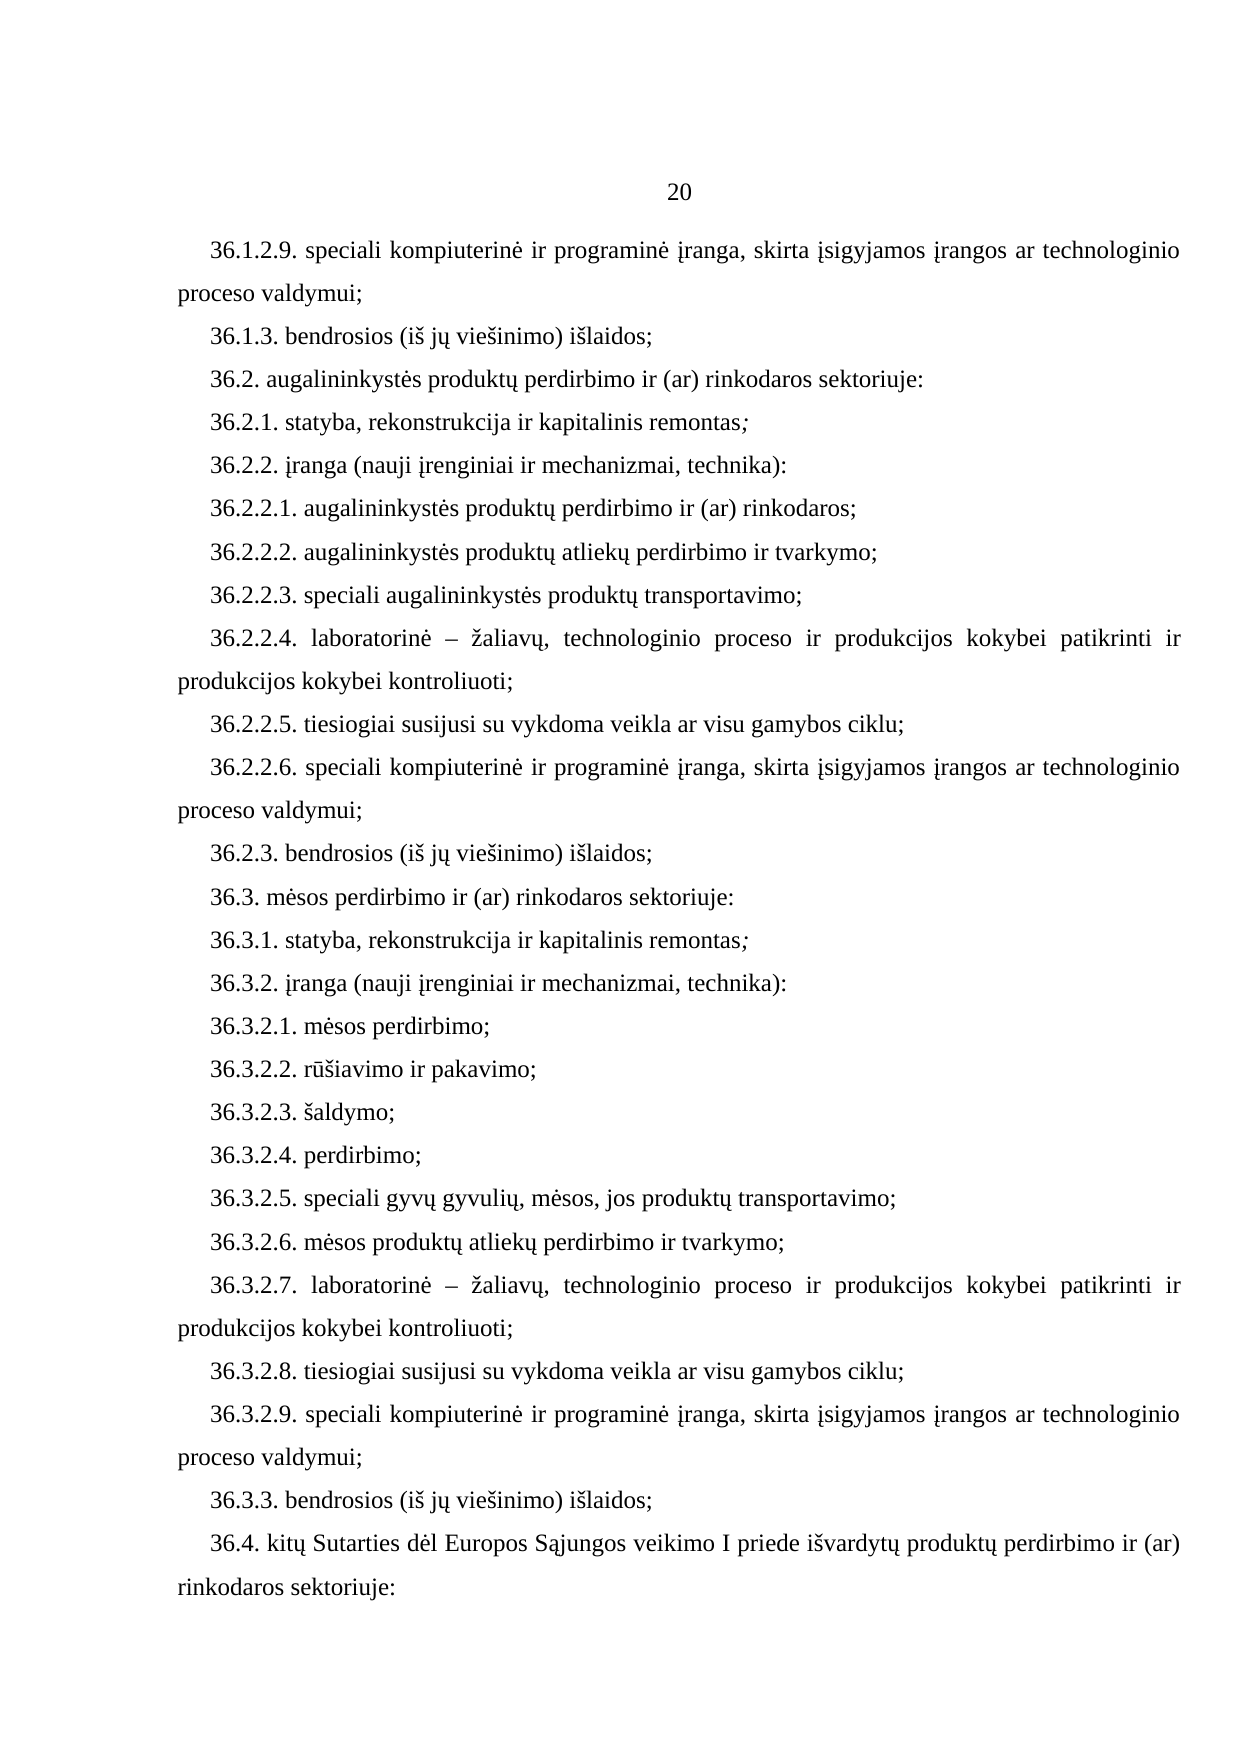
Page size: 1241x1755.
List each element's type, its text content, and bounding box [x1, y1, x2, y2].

text 36.2.2.4. laboratorinė – žaliavų, technologinio proceso ir produkcijos kokybei patikrinti ir produkcijos kokybei kontroliuoti; [177, 623, 1181, 695]
text 36.2.1. statyba, rekonstrukcija ir kapitalinis remontas; [177, 407, 1181, 436]
text 36.1.3. bendrosios (iš jų viešinimo) išlaidos; [177, 321, 1181, 350]
text 36.3.2.9. speciali kompiuterinė ir programinė įranga, skirta įsigyjamos įrangos ar technologinio proceso valdymui; [177, 1399, 1181, 1471]
text 36.2.2. įranga (nauji įrenginiai ir mechanizmai, technika): [177, 450, 1181, 479]
text 36.2.2.3. speciali augalininkystės produktų transportavimo; [177, 580, 1181, 608]
text 36.3.2.4. perdirbimo; [177, 1140, 1181, 1169]
text 36.3. mėsos perdirbimo ir (ar) rinkodaros sektoriuje: [177, 882, 1181, 910]
text 36.1.2.9. speciali kompiuterinė ir programinė įranga, skirta įsigyjamos įrangos ar technologinio proceso valdymui; [177, 235, 1181, 307]
text 36.3.2.2. rūšiavimo ir pakavimo; [177, 1054, 1181, 1083]
text 36.3.2.7. laboratorinė – žaliavų, technologinio proceso ir produkcijos kokybei patikrinti ir produkcijos kokybei kontroliuoti; [177, 1270, 1181, 1342]
text 36.2.3. bendrosios (iš jų viešinimo) išlaidos; [177, 838, 1181, 867]
text 36.3.3. bendrosios (iš jų viešinimo) išlaidos; [177, 1485, 1181, 1514]
text 36.3.2.6. mėsos produktų atliekų perdirbimo ir tvarkymo; [177, 1227, 1181, 1255]
text 36.3.1. statyba, rekonstrukcija ir kapitalinis remontas; [177, 925, 1181, 953]
text 36.3.2. įranga (nauji įrenginiai ir mechanizmai, technika): [177, 968, 1181, 997]
text 36.3.2.5. speciali gyvų gyvulių, mėsos, jos produktų transportavimo; [177, 1183, 1181, 1212]
text 36.3.2.1. mėsos perdirbimo; [177, 1011, 1181, 1040]
text 36.2.2.6. speciali kompiuterinė ir programinė įranga, skirta įsigyjamos įrangos ar technologinio proceso valdymui; [177, 752, 1181, 824]
text 36.2.2.1. augalininkystės produktų perdirbimo ir (ar) rinkodaros; [177, 493, 1181, 522]
text 36.3.2.8. tiesiogiai susijusi su vykdoma veikla ar visu gamybos ciklu; [177, 1356, 1181, 1385]
text 36.3.2.3. šaldymo; [177, 1097, 1181, 1126]
text 36.2.2.2. augalininkystės produktų atliekų perdirbimo ir tvarkymo; [177, 537, 1181, 565]
text 36.4. kitų Sutarties dėl Europos Sąjungos veikimo I priede išvardytų produktų perdirbimo ir (ar) rinkodaros sektoriuje: [177, 1528, 1181, 1600]
text 36.2. augalininkystės produktų perdirbimo ir (ar) rinkodaros sektoriuje: [177, 364, 1181, 393]
text 36.2.2.5. tiesiogiai susijusi su vykdoma veikla ar visu gamybos ciklu; [177, 709, 1181, 738]
